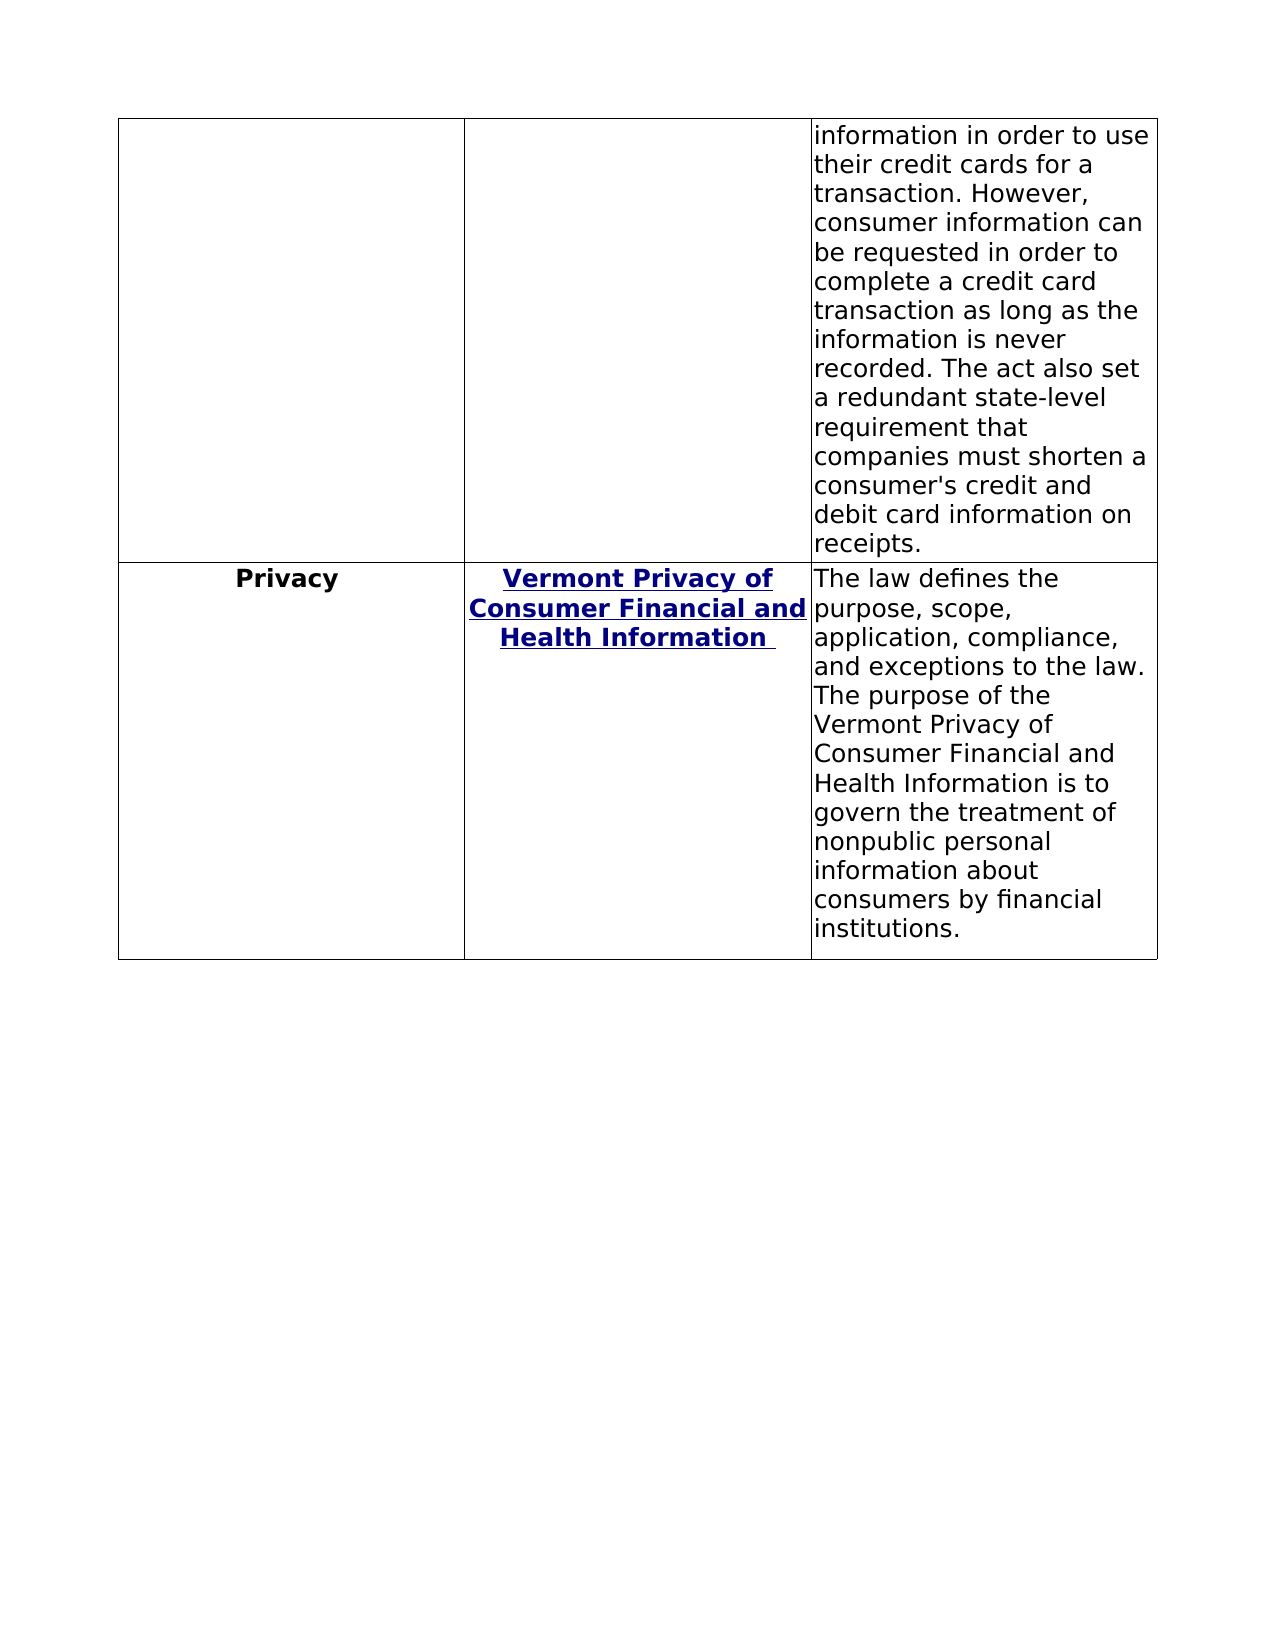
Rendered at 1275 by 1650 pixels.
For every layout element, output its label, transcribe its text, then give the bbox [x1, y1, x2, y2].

table_cell Privacy [119, 563, 464, 959]
table_cell The law defines the purpose, scope, application, compliance, and exceptions to the law. The purpose of the Vermont Privacy of Consumer Financial and Health Information is to govern the treatment of nonpublic personal information about consumers by financial institutions. [812, 563, 1157, 959]
table_cell Vermont Privacy of Consumer Financial and Health Information [465, 563, 811, 959]
table_cell [465, 119, 811, 562]
table_cell information in order to use their credit cards for a transaction. However, consumer information can be requested in order to complete a credit card transaction as long as the information is never recorded. The act also set a redundant state-level requirement that companies must shorten a consumer's credit and debit card information on receipts. [812, 119, 1157, 562]
table_cell [119, 119, 464, 562]
